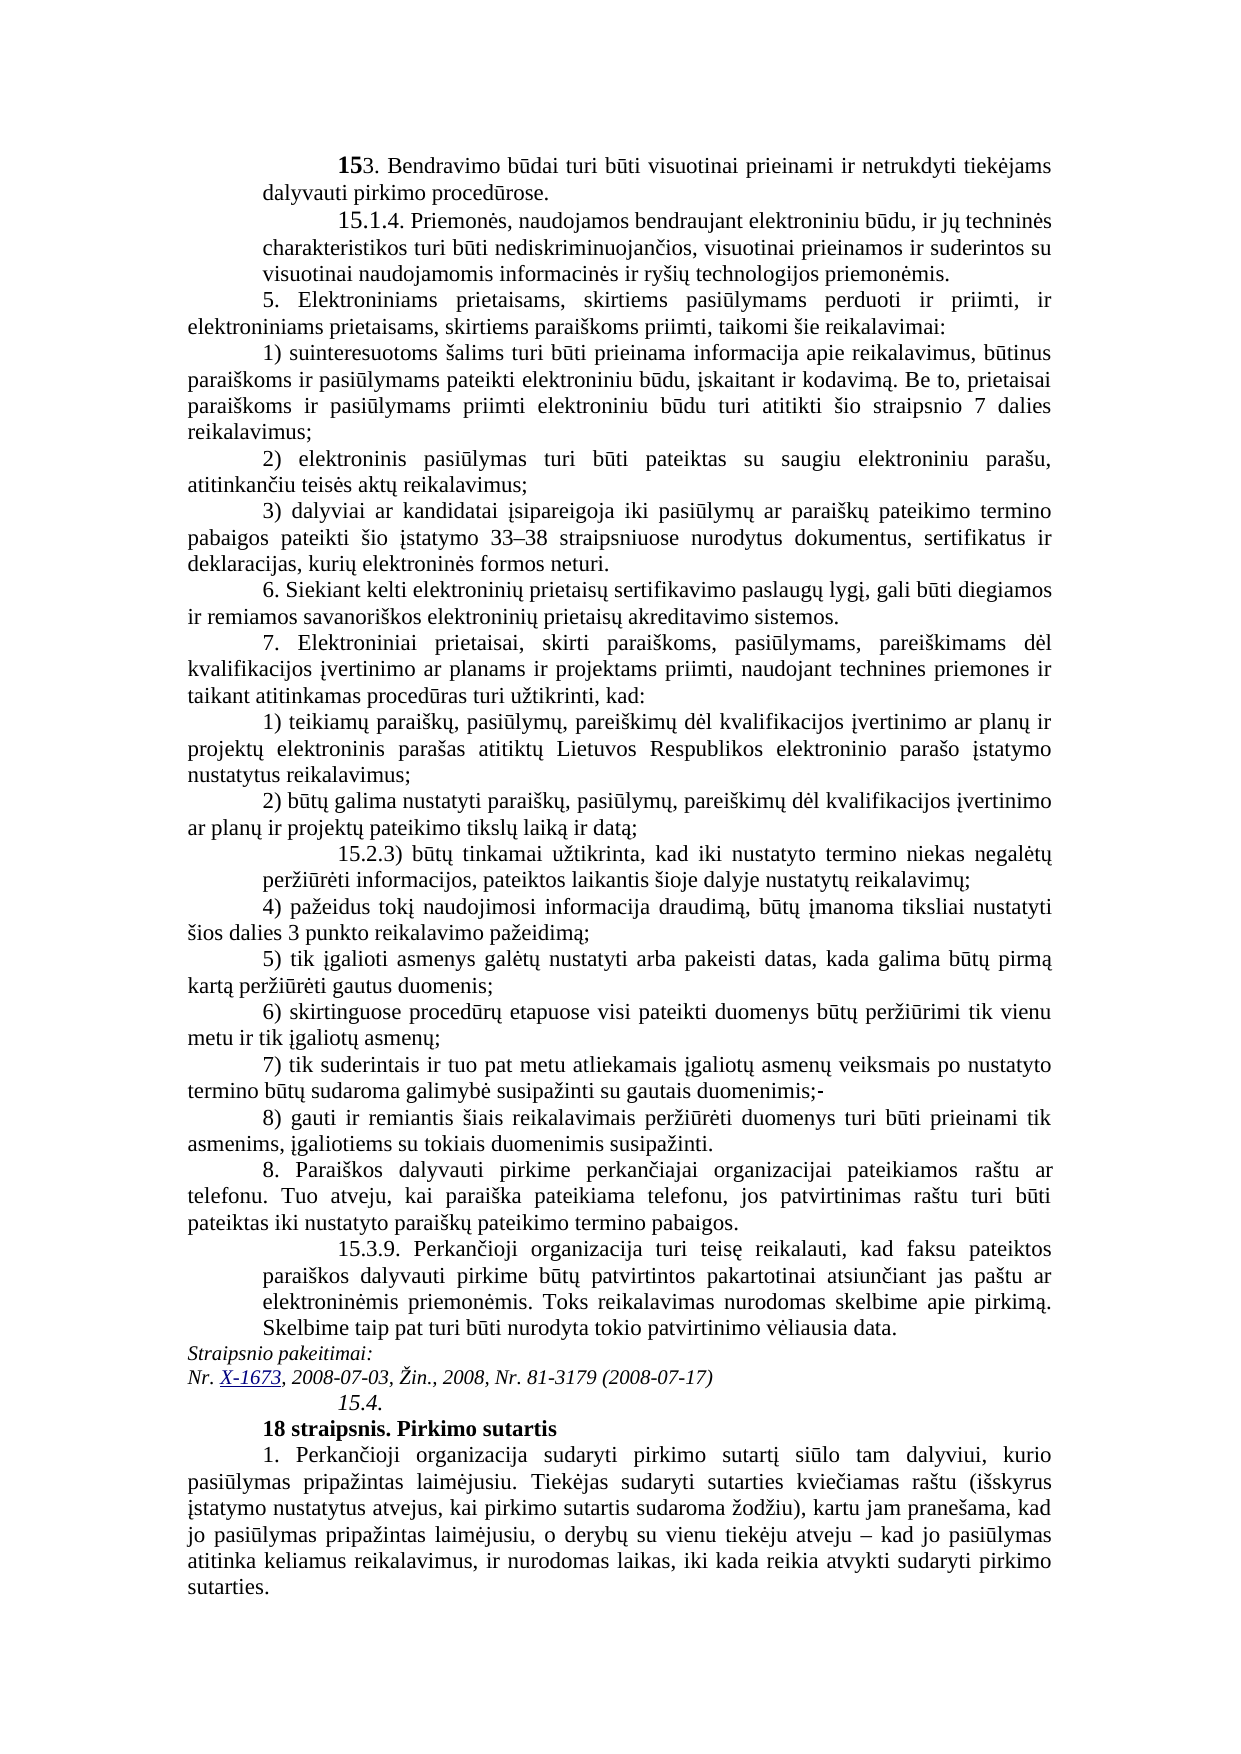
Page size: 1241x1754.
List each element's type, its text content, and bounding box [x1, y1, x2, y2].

text 4) pažeidus tokį naudojimosi informacija draudimą, būtų įmanoma tiksliai nustatyti šios dalies 3 punkto reikalavimo pažeidimą; [187, 893, 1053, 945]
text 5) tik įgalioti asmenys galėtų nustatyti arba pakeisti datas, kada galima būtų pirmą kartą peržiūrėti gautus duomenis; [187, 945, 1053, 998]
text 7. Elektroniniai prietaisai, skirti paraiškoms, pasiūlymams, pareiškimams dėl kvalifikacijos įvertinimo ar planams ir projektams priimti, naudojant technines priemones ir taikant atitinkamas procedūras turi užtikrinti, kad: [187, 629, 1053, 708]
text 5. Elektroniniams prietaisams, skirtiems pasiūlymams perduoti ir priimti, ir elektroniniams prietaisams, skirtiems paraiškoms priimti, taikomi šie reikalavimai: [187, 287, 1053, 339]
text Nr. X-1673, 2008-07-03, Žin., 2008, Nr. 81-3179 (2008-07-17) [187, 1365, 1053, 1389]
text 6) skirtinguose procedūrų etapuose visi pateikti duomenys būtų peržiūrimi tik vienu metu ir tik įgaliotų asmenų; [187, 998, 1053, 1051]
text 2) elektroninis pasiūlymas turi būti pateiktas su saugiu elektroniniu parašu, atitinkančiu teisės aktų reikalavimus; [187, 445, 1053, 497]
text 3) dalyviai ar kandidatai įsipareigoja iki pasiūlymų ar paraiškų pateikimo termino pabaigos pateikti šio įstatymo 33–38 straipsniuose nurodytus dokumentus, sertifikatus ir deklaracijas, kurių elektroninės formos neturi. [187, 497, 1053, 576]
text 1) teikiamų paraiškų, pasiūlymų, pareiškimų dėl kvalifikacijos įvertinimo ar planų ir projektų elektroninis parašas atitiktų Lietuvos Respublikos elektroninio parašo įstatymo nustatytus reikalavimus; [187, 708, 1053, 787]
subtitle 3. Bendravimo būdai turi būti visuotinai prieinami ir netrukdyti tiekėjams dalyvauti pirkimo procedūrose. [187, 150, 1053, 205]
text 6. Siekiant kelti elektroninių prietaisų sertifikavimo paslaugų lygį, gali būti diegiamos ir remiamos savanoriškos elektroninių prietaisų akreditavimo sistemos. [187, 576, 1053, 629]
text 2) būtų galima nustatyti paraiškų, pasiūlymų, pareiškimų dėl kvalifikacijos įvertinimo ar planų ir projektų pateikimo tikslų laiką ir datą; [187, 787, 1053, 840]
text 1) suinteresuotoms šalims turi būti prieinama informacija apie reikalavimus, būtinus paraiškoms ir pasiūlymams pateikti elektroniniu būdu, įskaitant ir kodavimą. Be to, prietaisai paraiškoms ir pasiūlymams priimti elektroniniu būdu turi atitikti šio straipsnio 7 dalies reikalavimus; [187, 339, 1053, 445]
text 8) gauti ir remiantis šiais reikalavimais peržiūrėti duomenys turi būti prieinami tik asmenims, įgaliotiems su tokiais duomenimis susipažinti. [187, 1103, 1053, 1156]
subtitle 9. Perkančioji organizacija turi teisę reikalauti, kad faksu pateiktos paraiškos dalyvauti pirkime būtų patvirtintos pakartotinai atsiunčiant jas paštu ar elektroninėmis priemonėmis. Toks reikalavimas nurodomas skelbime apie pirkimą. Skelbime taip pat turi būti nurodyta tokio patvirtinimo vėliausia data. [187, 1235, 1053, 1341]
text 1. Perkančioji organizacija sudaryti pirkimo sutartį siūlo tam dalyviui, kurio pasiūlymas pripažintas laimėjusiu. Tiekėjas sudaryti sutarties kviečiamas raštu (išskyrus įstatymo nustatytus atvejus, kai pirkimo sutartis sudaroma žodžiu), kartu jam pranešama, kad jo pasiūlymas pripažintas laimėjusiu, o derybų su vienu tiekėju atveju – kad jo pasiūlymas atitinka keliamus reikalavimus, ir nurodomas laikas, iki kada reikia atvykti sudaryti pirkimo sutarties. [187, 1442, 1053, 1600]
text 8. Paraiškos dalyvauti pirkime perkančiajai organizacijai pateikiamos raštu ar telefonu. Tuo atveju, kai paraiška pateikiama telefonu, jos patvirtinimas raštu turi būti pateiktas iki nustatyto paraiškų pateikimo termino pabaigos. [187, 1156, 1053, 1235]
text 18 straipsnis. Pirkimo sutartis [187, 1415, 1053, 1442]
text Straipsnio pakeitimai: [187, 1341, 1053, 1365]
subtitle 4. Priemonės, naudojamos bendraujant elektroniniu būdu, ir jų techninės charakteristikos turi būti nediskriminuojančios, visuotinai prieinamos ir suderintos su visuotinai naudojamomis informacinės ir ryšių technologijos priemonėmis. [187, 205, 1053, 287]
text 7) tik suderintais ir tuo pat metu atliekamais įgaliotų asmenų veiksmais po nustatyto termino būtų sudaroma galimybė susipažinti su gautais duomenimis; [187, 1051, 1053, 1103]
subtitle 3) būtų tinkamai užtikrinta, kad iki nustatyto termino niekas negalėtų peržiūrėti informacijos, pateiktos laikantis šioje dalyje nustatytų reikalavimų; [187, 840, 1053, 893]
